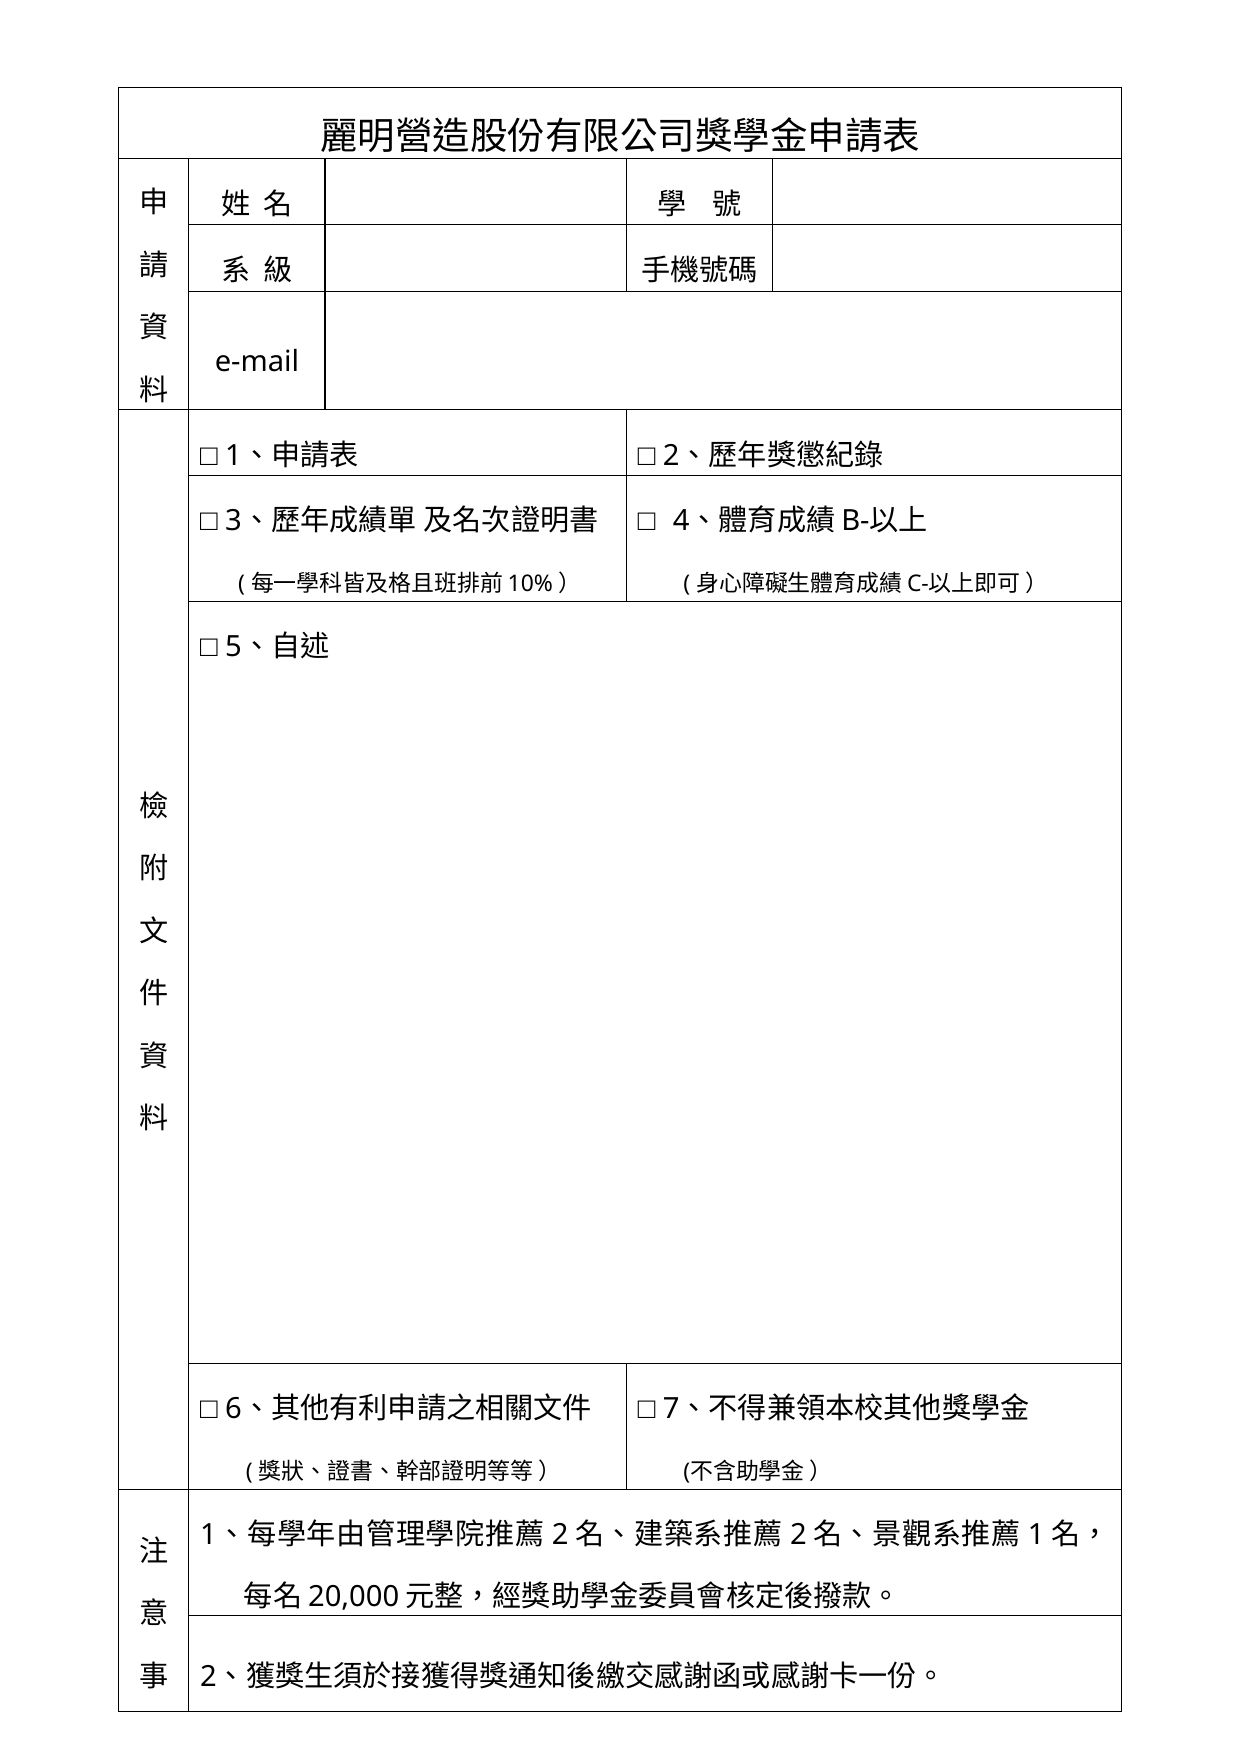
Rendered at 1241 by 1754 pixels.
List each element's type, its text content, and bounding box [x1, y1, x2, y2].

table_cell 手機號碼 [627, 225, 772, 291]
table_cell 學 號 [627, 159, 772, 224]
table_cell e-mail [189, 292, 324, 408]
table_cell [773, 159, 1121, 224]
table_cell □ 7、不得兼領本校其他獎學金 (不含助學金 ） [627, 1364, 1121, 1489]
table_cell 1、每學年由管理學院推薦2名、建築系推薦2名、景觀系推薦1名，每名20,000元整，經獎助學金委員會核定後撥款。 [189, 1490, 1121, 1615]
table_cell 姓 名 [189, 159, 324, 224]
table_cell 申請資料 [119, 159, 188, 408]
table_cell □ 1、申請表 [189, 410, 626, 475]
table_cell [773, 225, 1121, 291]
table_cell [326, 159, 626, 224]
table_cell [326, 225, 626, 291]
table_header 麗明營造股份有限公司獎學金申請表 [119, 88, 1121, 157]
table_cell 注意事項 [119, 1490, 188, 1711]
table_cell □ 2、歷年獎懲紀錄 [627, 410, 1121, 475]
table_cell □ 3、歷年成績單 及名次證明書 ( 每一學科皆及格且班排前10% ） [189, 476, 626, 601]
table_cell 系 級 [189, 225, 324, 291]
table_cell □ 4、體育成績B-以上 ( 身心障礙生體育成績C-以上即可 ） [627, 476, 1121, 601]
table_cell 檢附文件資料 [119, 410, 188, 1489]
table_cell [326, 292, 1121, 408]
table_cell □ 6、其他有利申請之相關文件 ( 獎狀、證書、幹部證明等等 ） [189, 1364, 626, 1489]
table_cell 2、獲獎生須於接獲得獎通知後繳交感謝函或感謝卡一份。 [189, 1616, 1121, 1711]
table_cell □ 5、自述 [189, 602, 1121, 1363]
